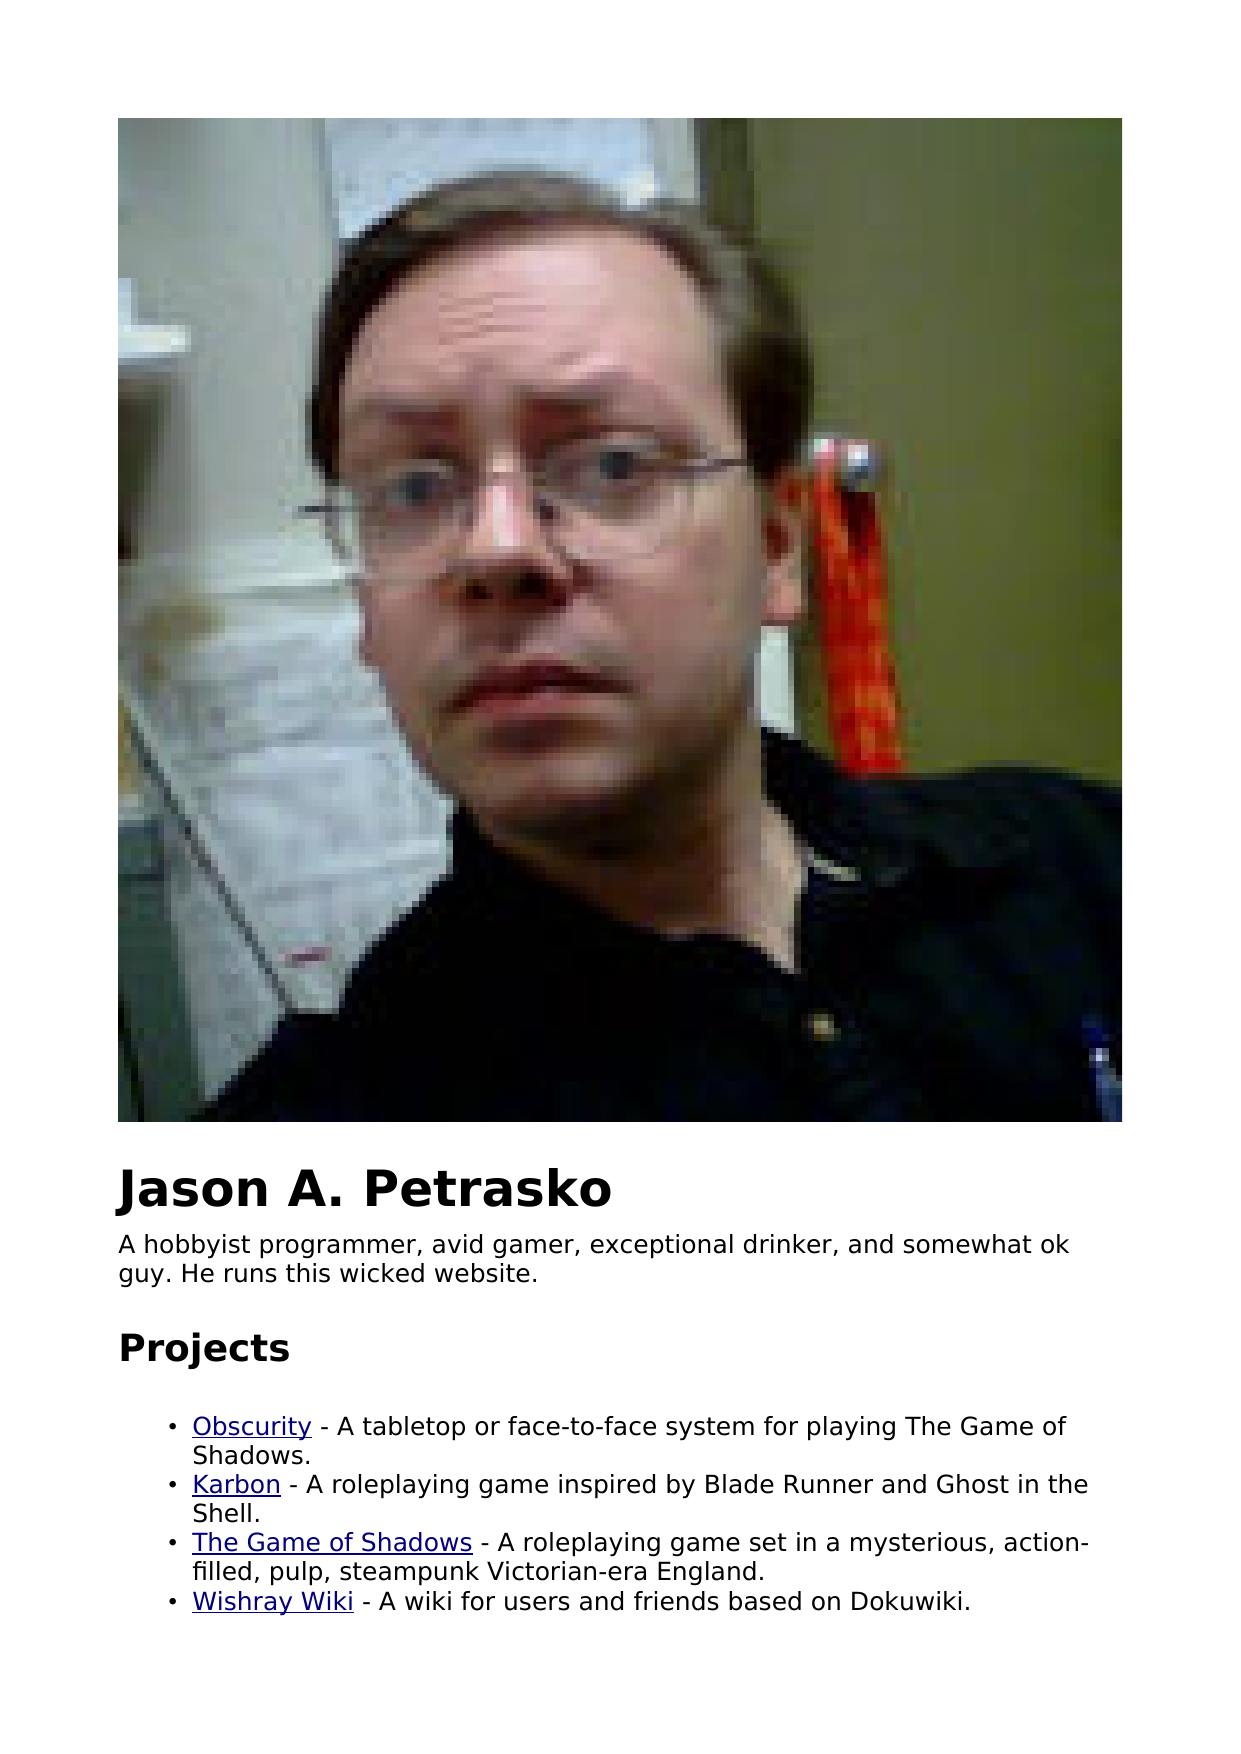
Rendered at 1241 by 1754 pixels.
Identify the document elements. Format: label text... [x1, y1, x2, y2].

subtitle Projects [118, 1326, 1122, 1370]
picture [118, 118, 1123, 1122]
list Obscurity - A tabletop or face-to-face system for playing The Game of Shadows. [177, 1412, 1122, 1470]
list Karbon - A roleplaying game inspired by Blade Runner and Ghost in the Shell. [177, 1470, 1122, 1528]
subtitle Jason A. Petrasko [118, 1159, 1122, 1218]
list Wishray Wiki - A wiki for users and friends based on Dokuwiki. [177, 1587, 1122, 1616]
list The Game of Shadows - A roleplaying game set in a mysterious, action-filled, pulp, steampunk Victorian-era England. [177, 1528, 1122, 1587]
text A hobbyist programmer, avid gamer, exceptional drinker, and somewhat ok guy. He runs this wicked website. [118, 1230, 1122, 1289]
